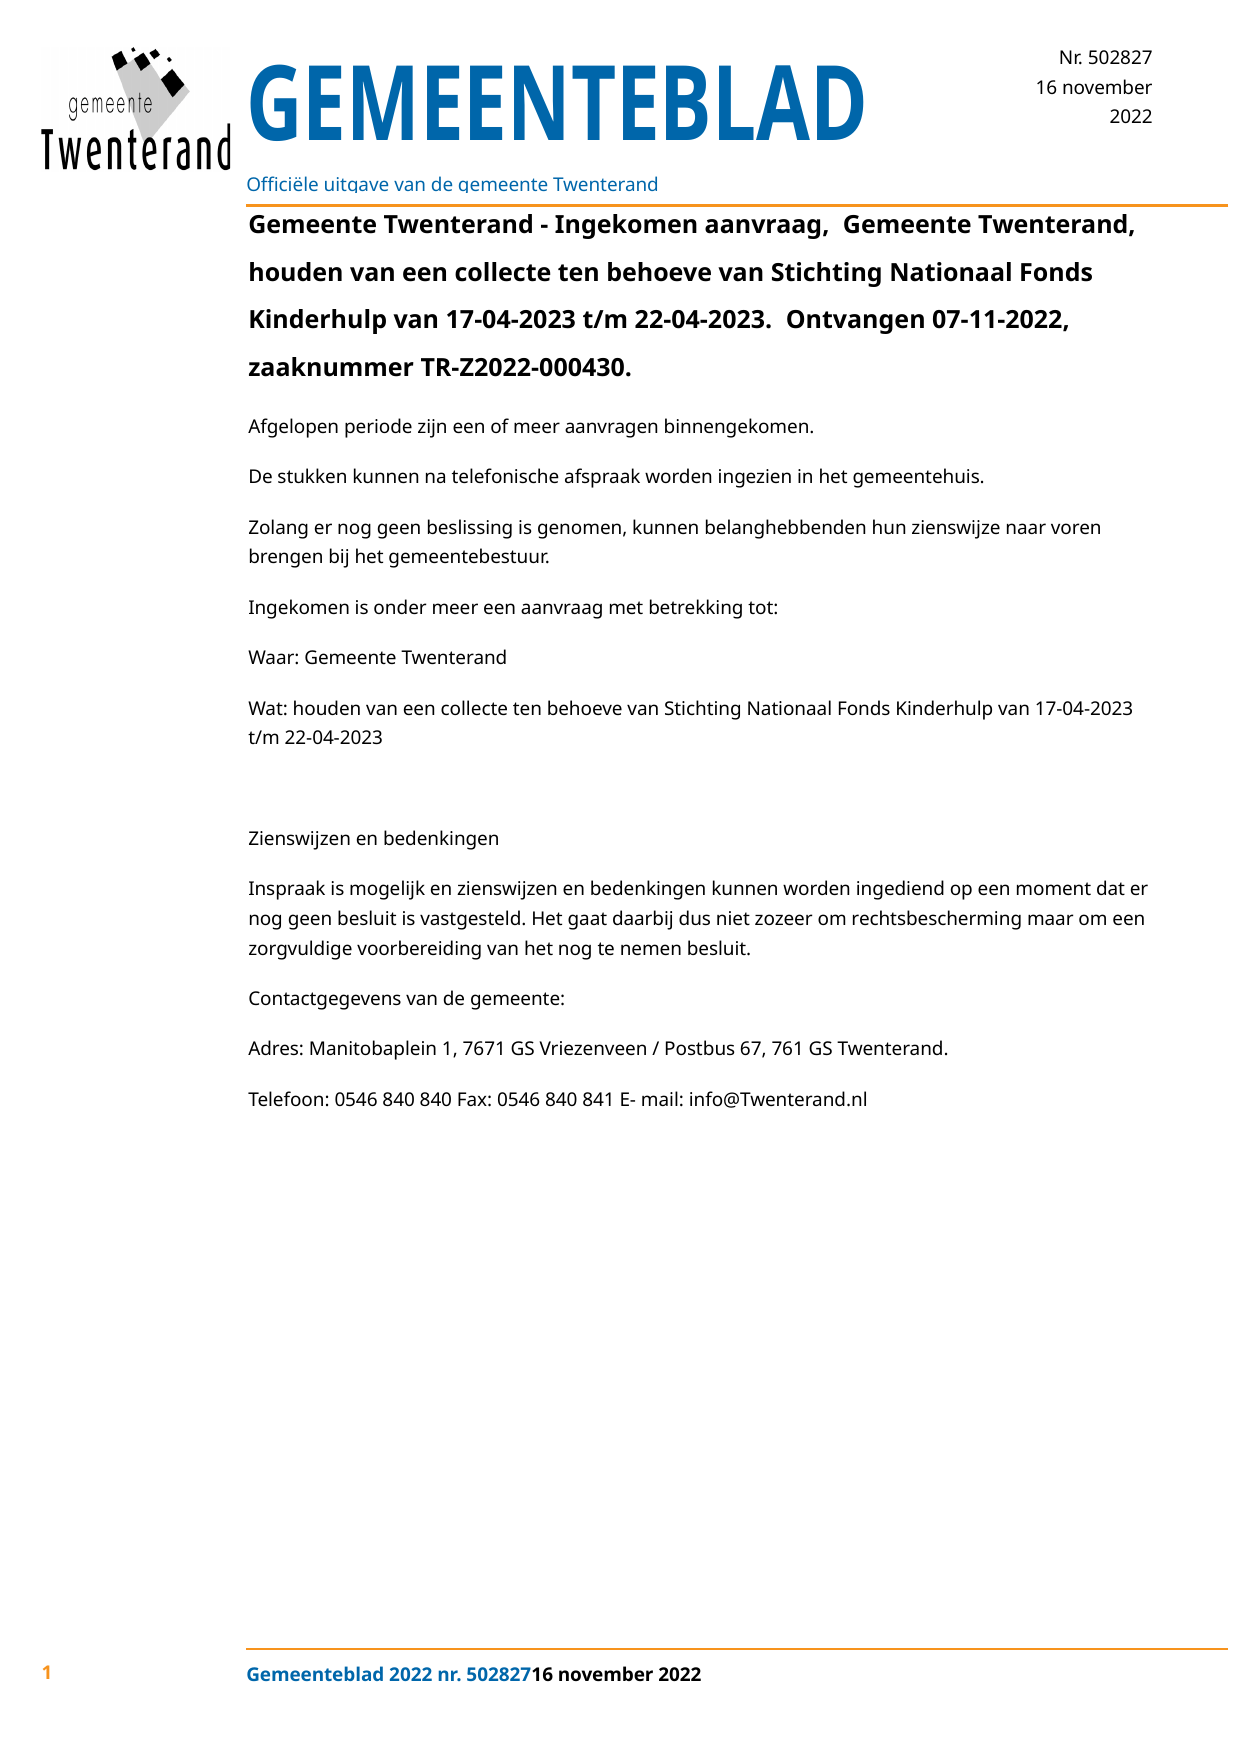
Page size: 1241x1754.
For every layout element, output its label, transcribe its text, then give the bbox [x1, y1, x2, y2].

text Zolang er nog geen beslissing is genomen, kunnen belanghebbenden hun zienswijze naar voren brengen bij het gemeentebestuur. [248, 514, 1152, 569]
text Zienswijzen en bedenkingen [248, 825, 1152, 851]
text De stukken kunnen na telefonische afspraak worden ingezien in het gemeentehuis. [248, 463, 1152, 489]
text Waar: Gemeente Twenterand [248, 644, 1152, 670]
text Gemeente Twenterand - Ingekomen aanvraag, Gemeente Twenterand, houden van een collecte ten behoeve van Stichting Nationaal Fonds Kinderhulp van 17-04-2023 t/m 22-04-2023. Ontvangen 07-11-2022, zaaknummer TR-Z2022-000430. [248, 207, 1152, 384]
text Afgelopen periode zijn een of meer aanvragen binnengekomen. [248, 413, 1152, 439]
text Adres: Manitobaplein 1, 7671 GS Vriezenveen / Postbus 67, 761 GS Twenterand. [248, 1036, 1152, 1061]
text Telefoon: 0546 840 840 Fax: 0546 840 841 E- mail: info@Twenterand.nl [248, 1086, 1152, 1112]
text Wat: houden van een collecte ten behoeve van Stichting Nationaal Fonds Kinderhulp van 17-04-2023 t/m 22-04-2023 [248, 695, 1152, 750]
picture [41, 47, 231, 172]
text Inspraak is mogelijk en zienswijzen en bedenkingen kunnen worden ingediend op een moment dat er nog geen besluit is vastgesteld. Het gaat daarbij dus niet zozeer om rechtsbescherming maar om een zorgvuldige voorbereiding van het nog te nemen besluit. [248, 876, 1152, 961]
text Ingekomen is onder meer een aanvraag met betrekking tot: [248, 594, 1152, 620]
text Contactgegevens van de gemeente: [248, 985, 1152, 1011]
